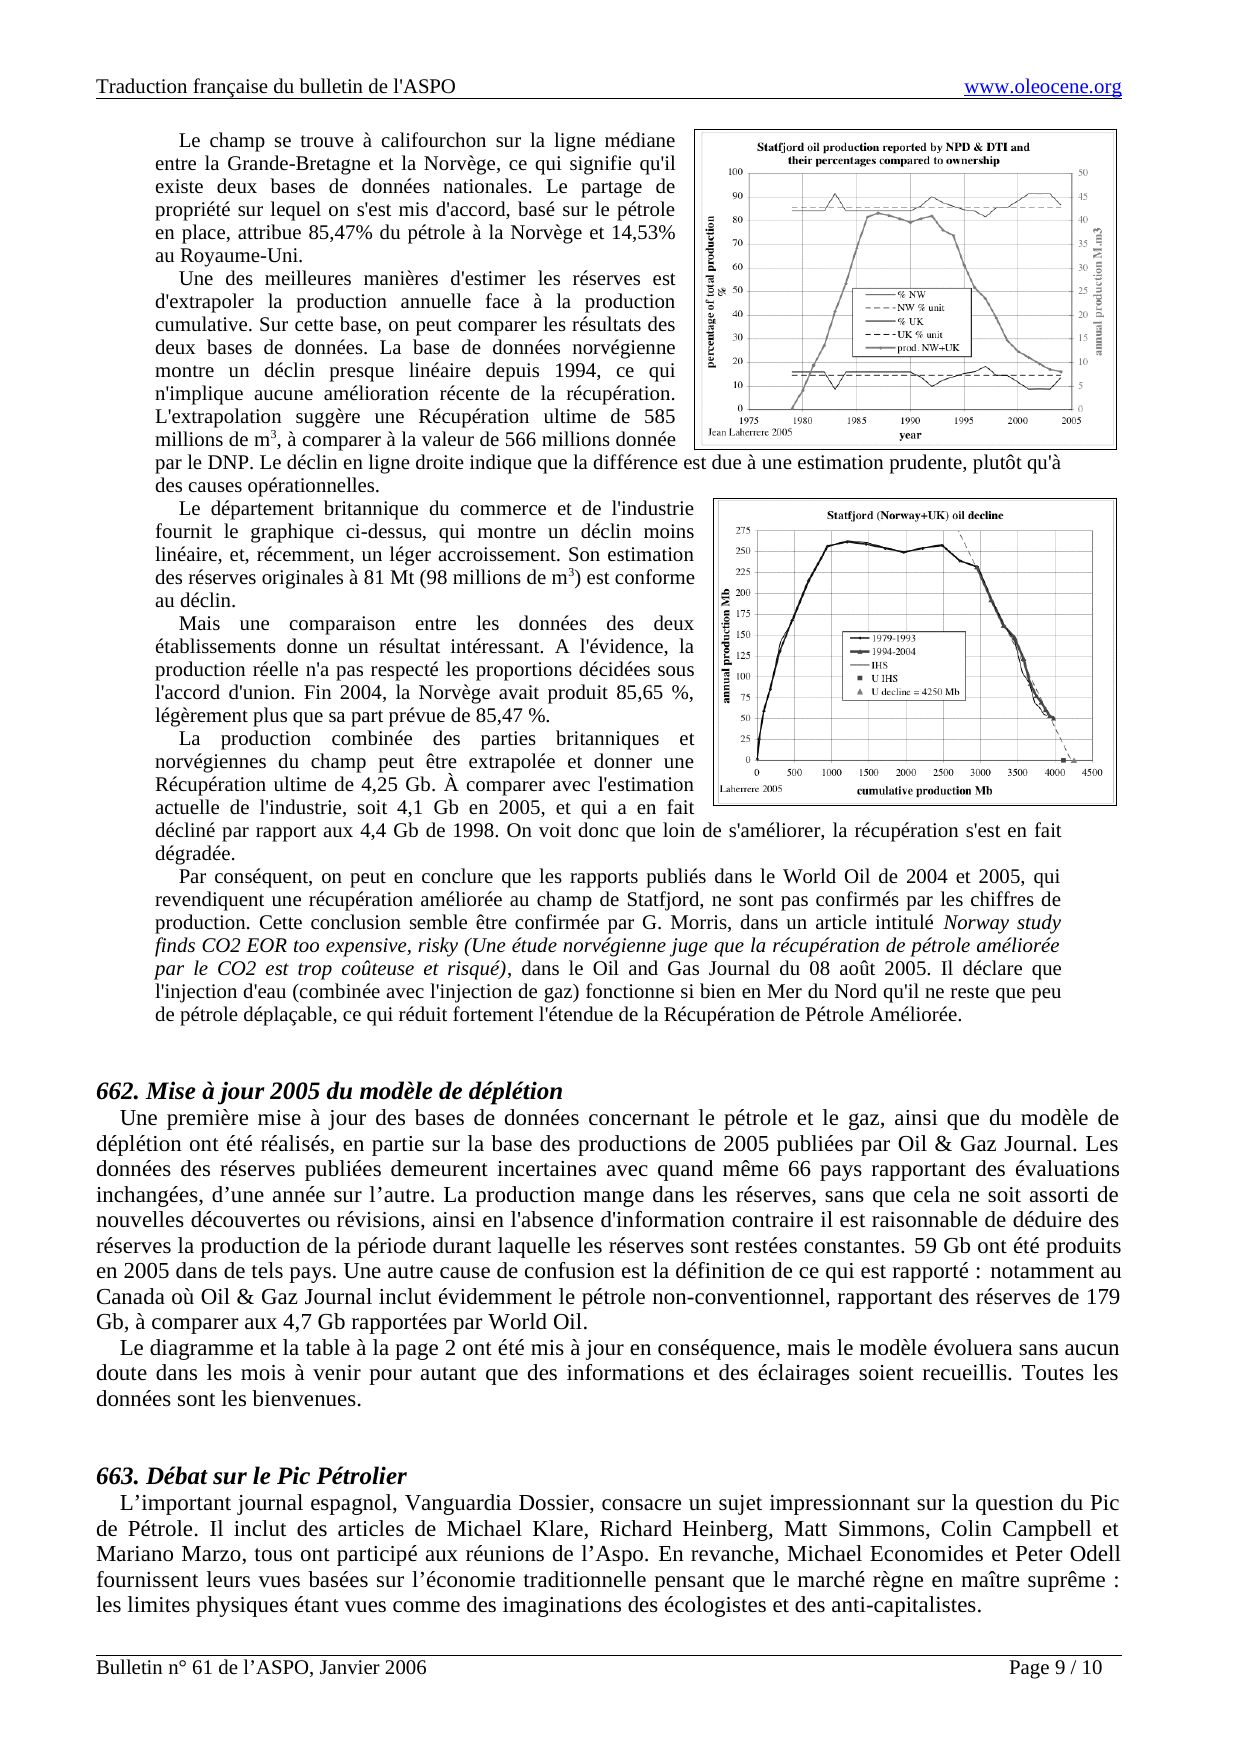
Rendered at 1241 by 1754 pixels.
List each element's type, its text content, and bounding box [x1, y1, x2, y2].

text La production combinée des parties britanniques et norvégiennes du champ peut être extrapolée et donner une Récupération ultime de 4,25 Gb. À comparer avec l'estimation actuelle de l'industrie, soit 4,1 Gb en 2005, et qui a en fait décliné par rapport aux 4,4 Gb de 1998. On voit donc que loin de s'améliorer, la récupération s'est en fait dégradée. [155, 727, 1063, 865]
subtitle 662. Mise à jour 2005 du modèle de déplétion [96, 1077, 1122, 1105]
text L’important journal espagnol, Vanguardia Dossier, consacre un sujet impressionnant sur la question du Pic de Pétrole. Il inclut des articles de Michael Klare, Richard Heinberg, Matt Simmons, Colin Campbell et Mariano Marzo, tous ont participé aux réunions de l’Aspo. En revanche, Michael Economides et Peter Odell fournissent leurs vues basées sur l’économie traditionnelle pensant que le marché règne en maître suprême : les limites physiques étant vues comme des imaginations des écologistes et des anti-capitalistes. [96, 1490, 1122, 1618]
text Le département britannique du commerce et de l'industrie fournit le graphique ci-dessus, qui montre un déclin moins linéaire, et, récemment, un léger accroissement. Son estimation des réserves originales à 81 Mt (98 millions de m3) est conforme au déclin. [155, 497, 1063, 612]
text Une des meilleures manières d'estimer les réserves est d'extrapoler la production annuelle face à la production cumulative. Sur cette base, on peut comparer les résultats des deux bases de données. La base de données norvégienne montre un déclin presque linéaire depuis 1994, ce qui n'implique aucune amélioration récente de la récupération. L'extrapolation suggère une Récupération ultime de 585 millions de m3, à comparer à la valeur de 566 millions donnée par le DNP. Le déclin en ligne droite indique que la différence est due à une estimation prudente, plutôt qu'à des causes opérationnelles. [155, 267, 1063, 497]
text Mais une comparaison entre les données des deux établissements donne un résultat intéressant. A l'évidence, la production réelle n'a pas respecté les proportions décidées sous l'accord d'union. Fin 2004, la Norvège avait produit 85,65 %, légèrement plus que sa part prévue de 85,47 %. [155, 612, 713, 727]
text Le champ se trouve à califourchon sur la ligne médiane entre la Grande-Bretagne et la Norvège, ce qui signifie qu'il existe deux bases de données nationales. Le partage de propriété sur lequel on s'est mis d'accord, basé sur le pétrole en place, attribue 85,47% du pétrole à la Norvège et 14,53% au Royaume-Uni. [155, 128, 1063, 267]
text Une première mise à jour des bases de données concernant le pétrole et le gaz, ainsi que du modèle de déplétion ont été réalisés, en partie sur la base des productions de 2005 publiées par Oil & Gaz Journal. Les données des réserves publiées demeurent incertaines avec quand même 66 pays rapportant des évaluations inchangées, d’une année sur l’autre. La production mange dans les réserves, sans que cela ne soit assorti de nouvelles découvertes ou révisions, ainsi en l'absence d'information contraire il est raisonnable de déduire des réserves la production de la période durant laquelle les réserves sont restées constantes. 59 Gb ont été produits en 2005 dans de tels pays. Une autre cause de confusion est la définition de ce qui est rapporté : notamment au Canada où Oil & Gaz Journal inclut évidemment le pétrole non-conventionnel, rapportant des réserves de 179 Gb, à comparer aux 4,7 Gb rapportées par World Oil. [96, 1105, 1122, 1335]
text Par conséquent, on peut en conclure que les rapports publiés dans le World Oil de 2004 et 2005, qui revendiquent une récupération améliorée au champ de Statfjord, ne sont pas confirmés par les chiffres de production. Cette conclusion semble être confirmée par G. Morris, dans un article intitulé Norway study finds CO2 EOR too expensive, risky (Une étude norvégienne juge que la récupération de pétrole améliorée par le CO2 est trop coûteuse et risqué), dans le Oil and Gas Journal du 08 août 2005. Il déclare que l'injection d'eau (combinée avec l'injection de gaz) fonctionne si bien en Mer du Nord qu'il ne reste que peu de pétrole déplaçable, ce qui réduit fortement l'étendue de la Récupération de Pétrole Améliorée. [155, 865, 1063, 1026]
subtitle 663. Débat sur le Pic Pétrolier [96, 1462, 1122, 1490]
text Le diagramme et la table à la page 2 ont été mis à jour en conséquence, mais le modèle évoluera sans aucun doute dans les mois à venir pour autant que des informations et des éclairages soient recueillis. Toutes les données sont les bienvenues. [96, 1335, 1122, 1411]
